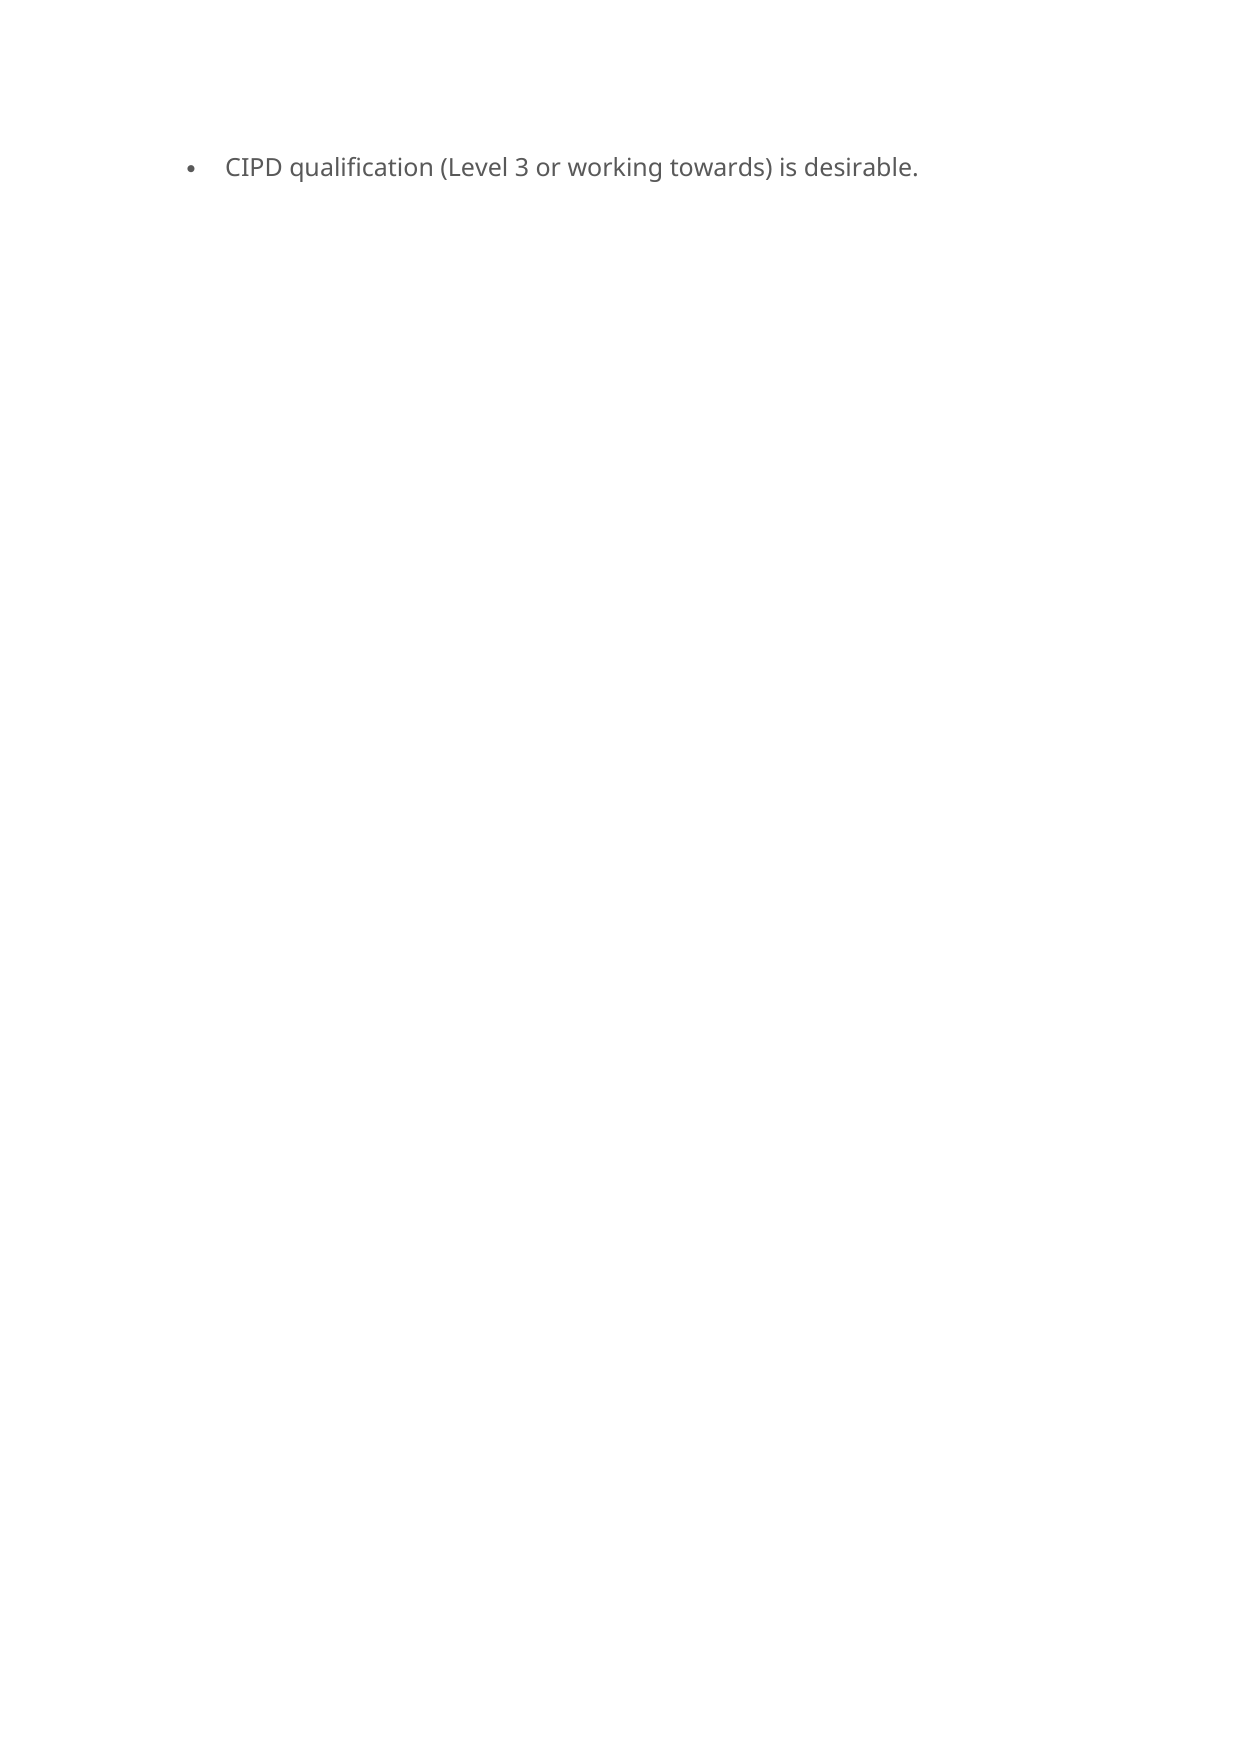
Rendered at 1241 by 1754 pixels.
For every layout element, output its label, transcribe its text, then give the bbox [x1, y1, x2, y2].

list CIPD qualification (Level 3 or working towards) is desirable. [187, 150, 1090, 184]
